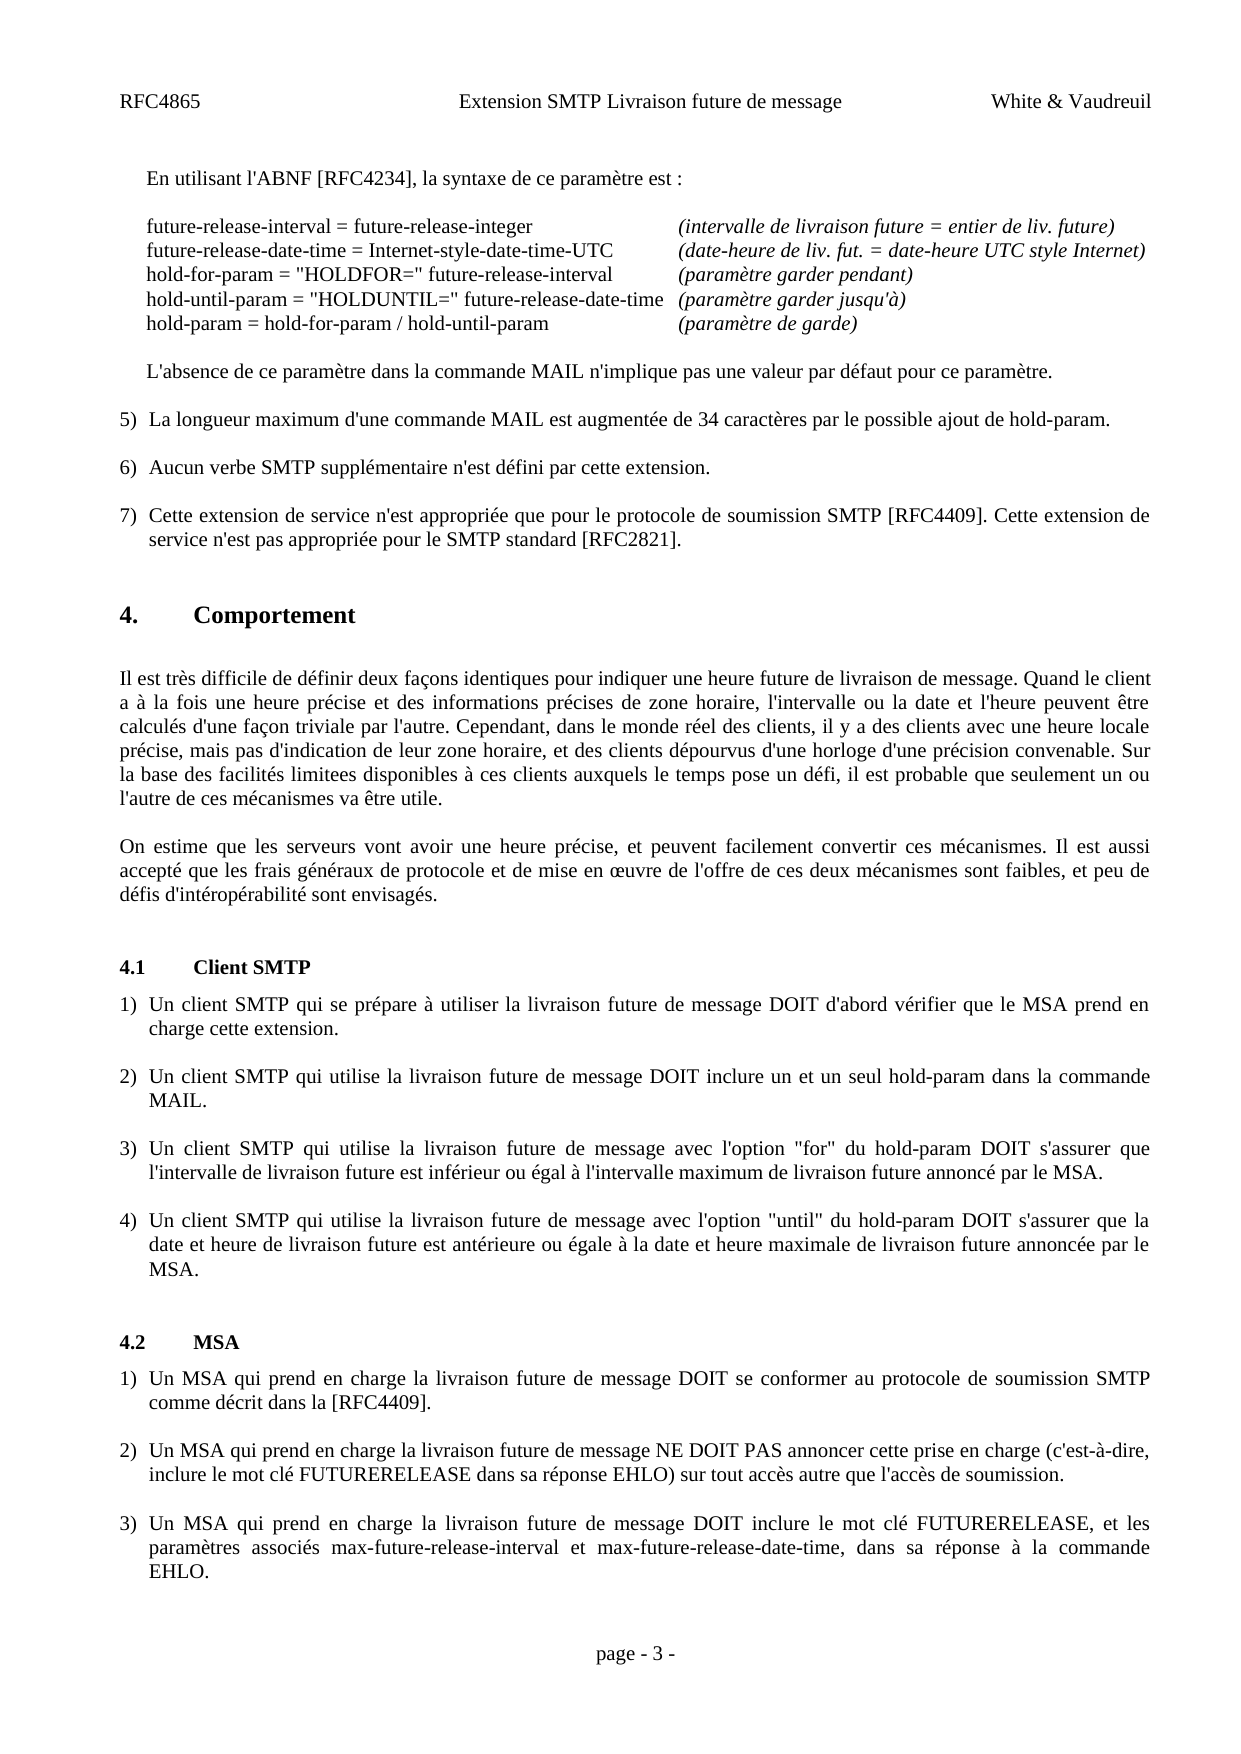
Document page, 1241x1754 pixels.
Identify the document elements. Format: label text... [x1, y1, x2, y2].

text 2) Un client SMTP qui utilise la livraison future de message DOIT inclure un et un seul hold-param dans la commande MAIL. [119, 1064, 1152, 1112]
text 2) Un MSA qui prend en charge la livraison future de message NE DOIT PAS annoncer cette prise en charge (c'est-à-dire, inclure le mot clé FUTURERELEASE dans sa réponse EHLO) sur tout accès autre que l'accès de soumission. [119, 1438, 1152, 1486]
text 1) Un client SMTP qui se prépare à utiliser la livraison future de message DOIT d'abord vérifier que le MSA prend en charge cette extension. [119, 992, 1152, 1040]
text future-release-date-time = Internet-style-date-time-UTC (date-heure de liv. fut. = date-heure UTC style Internet) [146, 238, 1152, 262]
text hold-until-param = "HOLDUNTIL=" future-release-date-time (paramètre garder jusqu'à) [146, 286, 1152, 311]
text 5) La longueur maximum d'une commande MAIL est augmentée de 34 caractères par le possible ajout de hold-param. [119, 407, 1152, 431]
text L'absence de ce paramètre dans la commande MAIL n'implique pas une valeur par défaut pour ce paramètre. [146, 359, 1152, 383]
text On estime que les serveurs vont avoir une heure précise, et peuvent facilement convertir ces mécanismes. Il est aussi accepté que les frais généraux de protocole et de mise en œuvre de l'offre de ces deux mécanismes sont faibles, et peu de défis d'intéropérabilité sont envisagés. [119, 834, 1152, 906]
text hold-for-param = "HOLDFOR=" future-release-interval (paramètre garder pendant) [146, 262, 1152, 286]
subtitle 4. Comportement [119, 600, 1152, 629]
text future-release-interval = future-release-integer (intervalle de livraison future = entier de liv. future) [146, 214, 1152, 238]
text hold-param = hold-for-param / hold-until-param (paramètre de garde) [146, 311, 1152, 334]
text 7) Cette extension de service n'est appropriée que pour le protocole de soumission SMTP [RFC4409]. Cette extension de service n'est pas appropriée pour le SMTP standard [RFC2821]. [119, 503, 1152, 551]
text Il est très difficile de définir deux façons identiques pour indiquer une heure future de livraison de message. Quand le client a à la fois une heure précise et des informations précises de zone horaire, l'intervalle ou la date et l'heure peuvent être calculés d'une façon triviale par l'autre. Cependant, dans le monde réel des clients, il y a des clients avec une heure locale précise, mais pas d'indication de leur zone horaire, et des clients dépourvus d'une horloge d'une précision convenable. Sur la base des facilités limitees disponibles à ces clients auxquels le temps pose un défi, il est probable que seulement un ou l'autre de ces mécanismes va être utile. [119, 666, 1152, 810]
text En utilisant l'ABNF [RFC4234], la syntaxe de ce paramètre est : [146, 166, 1152, 190]
subtitle 4.2 MSA [119, 1329, 1152, 1354]
subtitle 4.1 Client SMTP [119, 955, 1152, 979]
text 6) Aucun verbe SMTP supplémentaire n'est défini par cette extension. [119, 455, 1152, 479]
text 4) Un client SMTP qui utilise la livraison future de message avec l'option "until" du hold-param DOIT s'assurer que la date et heure de livraison future est antérieure ou égale à la date et heure maximale de livraison future annoncée par le MSA. [119, 1208, 1152, 1281]
text 3) Un MSA qui prend en charge la livraison future de message DOIT inclure le mot clé FUTURERELEASE, et les paramètres associés max-future-release-interval et max-future-release-date-time, dans sa réponse à la commande EHLO. [119, 1511, 1152, 1583]
text 1) Un MSA qui prend en charge la livraison future de message DOIT se conformer au protocole de soumission SMTP comme décrit dans la [RFC4409]. [119, 1366, 1152, 1414]
text 3) Un client SMTP qui utilise la livraison future de message avec l'option "for" du hold-param DOIT s'assurer que l'intervalle de livraison future est inférieur ou égal à l'intervalle maximum de livraison future annoncé par le MSA. [119, 1136, 1152, 1184]
